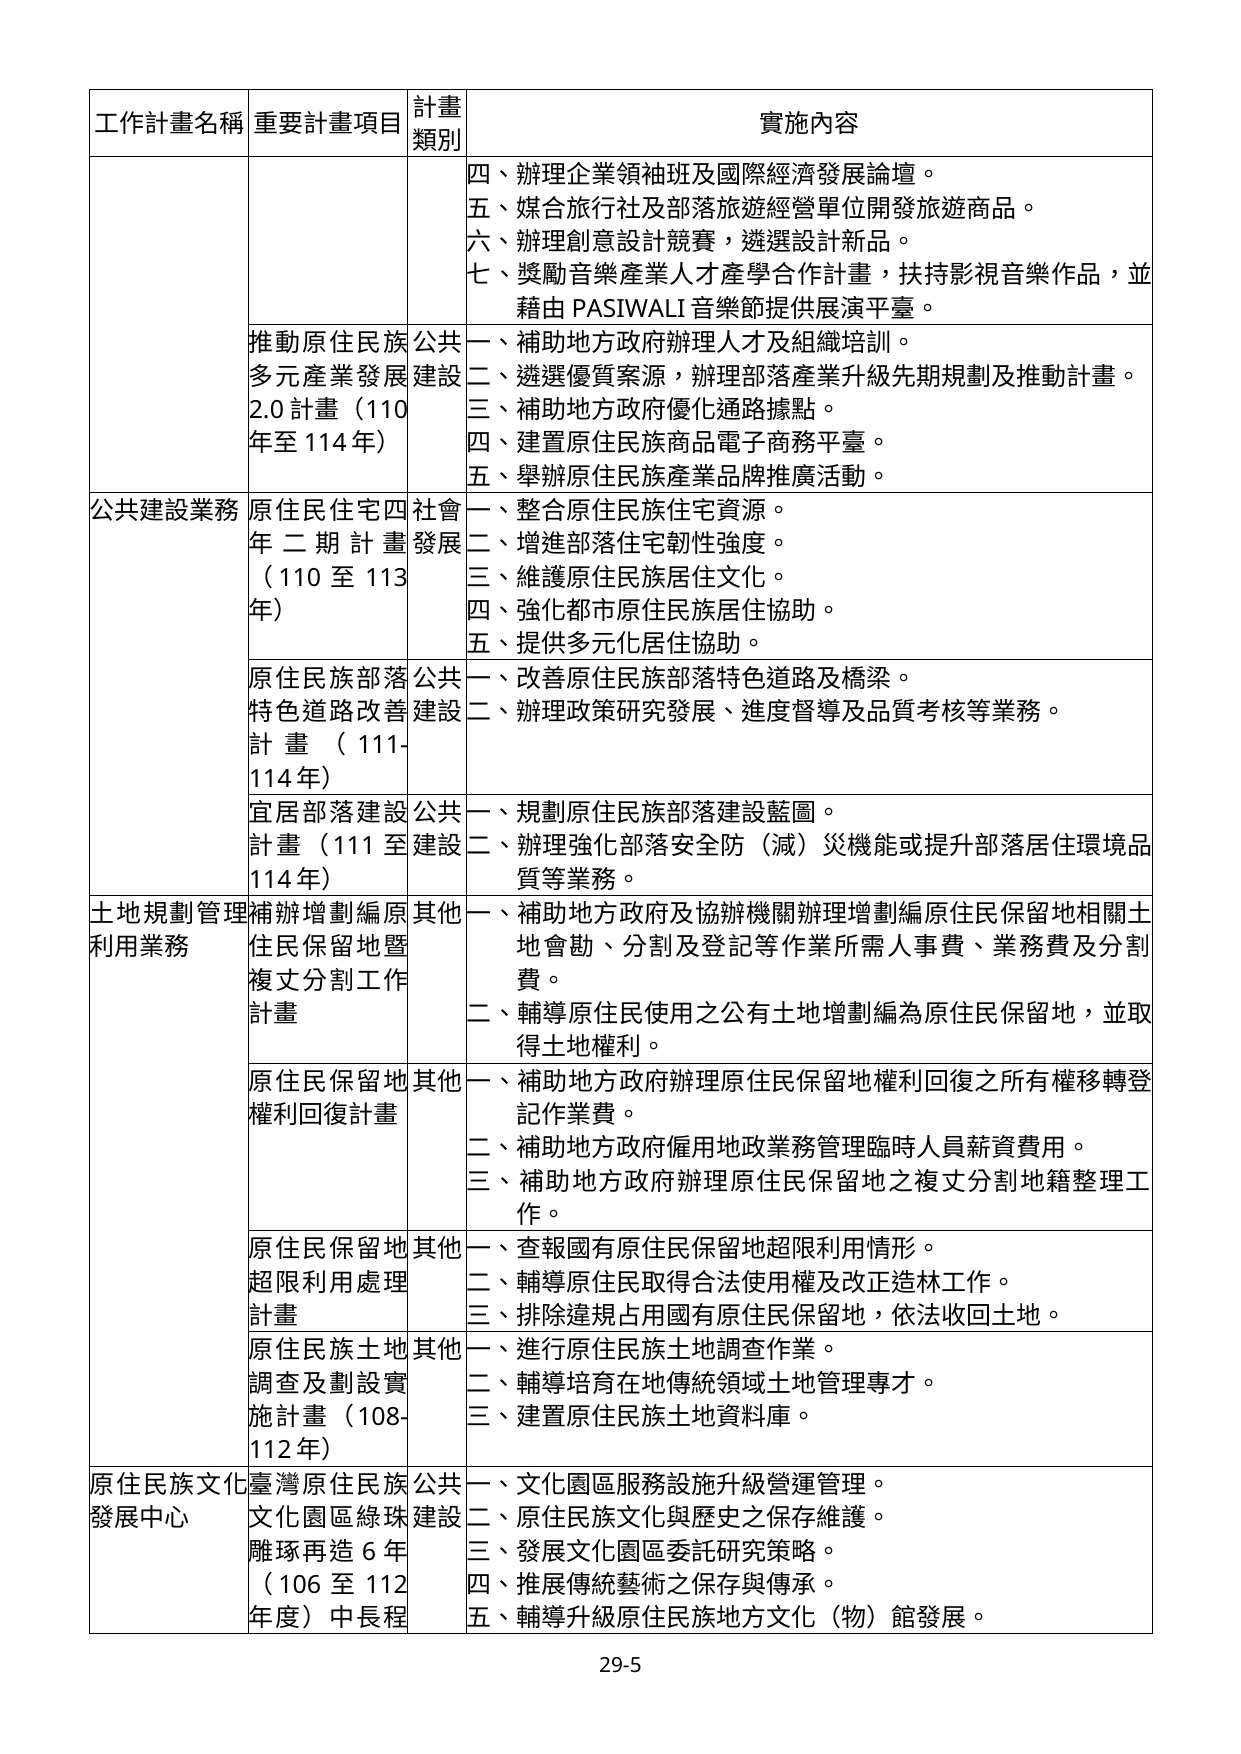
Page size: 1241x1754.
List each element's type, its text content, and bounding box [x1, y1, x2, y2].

table_cell 一、整合原住民族住宅資源。 二、增進部落住宅韌性強度。 三、維護原住民族居住文化。 四、強化都市原住民族居住協助。 五、提供多元化居住協助。 [467, 493, 1152, 659]
table_cell 四、辦理企業領袖班及國際經濟發展論壇。 五、媒合旅行社及部落旅遊經營單位開發旅遊商品。 六、辦理創意設計競賽，遴選設計新品。 七、獎勵音樂產業人才產學合作計畫，扶持影視音樂作品，並藉由PASIWALI音樂節提供展演平臺。 [467, 157, 1152, 324]
table_cell 原住民族部落特色道路改善計畫（111-114年） [249, 660, 407, 794]
table_cell 其他 [408, 1231, 466, 1331]
table_cell 公共建設 [408, 325, 466, 492]
table_cell [408, 157, 466, 324]
table_cell [90, 157, 248, 492]
table_cell 原住民族土地調查及劃設實施計畫（108-112年） [249, 1332, 407, 1466]
table_cell 原住民住宅四年二期計畫（110至113年） [249, 493, 407, 659]
table_cell 一、補助地方政府辦理原住民保留地權利回復之所有權移轉登記作業費。 二、補助地方政府僱用地政業務管理臨時人員薪資費用。 三、補助地方政府辦理原住民保留地之複丈分割地籍整理工作。 [467, 1064, 1152, 1230]
table_cell 原住民族文化發展中心 [90, 1467, 248, 1633]
table_cell 一、查報國有原住民保留地超限利用情形。 二、輔導原住民取得合法使用權及改正造林工作。 三、排除違規占用國有原住民保留地，依法收回土地。 [467, 1231, 1152, 1331]
table_cell 一、進行原住民族土地調查作業。 二、輔導培育在地傳統領域土地管理專才。 三、建置原住民族土地資料庫。 [467, 1332, 1152, 1466]
table_cell 公共建設業務 [90, 493, 248, 895]
table_cell 推動原住民族多元產業發展2.0計畫（110年至114年） [249, 325, 407, 492]
table_cell 公共建設 [408, 1467, 466, 1633]
table_header 計畫類別 [408, 90, 466, 156]
table_cell 公共建設 [408, 795, 466, 895]
table_cell 一、補助地方政府及協辦機關辦理增劃編原住民保留地相關土地會勘、分割及登記等作業所需人事費、業務費及分割費。 二、輔導原住民使用之公有土地增劃編為原住民保留地，並取得土地權利。 [467, 896, 1152, 1062]
table_cell 原住民保留地權利回復計畫 [249, 1064, 407, 1230]
table_cell 公共建設 [408, 660, 466, 794]
table_cell 其他 [408, 1332, 466, 1466]
table_cell 一、文化園區服務設施升級營運管理。 二、原住民族文化與歷史之保存維護。 三、發展文化園區委託研究策略。 四、推展傳統藝術之保存與傳承。 五、輔導升級原住民族地方文化（物）館發展。 [467, 1467, 1152, 1633]
table_cell 補辦增劃編原住民保留地暨複丈分割工作計畫 [249, 896, 407, 1062]
table_cell 一、補助地方政府辦理人才及組織培訓。 二、遴選優質案源，辦理部落產業升級先期規劃及推動計畫。 三、補助地方政府優化通路據點。 四、建置原住民族商品電子商務平臺。 五、舉辦原住民族產業品牌推廣活動。 [467, 325, 1152, 492]
table_header 工作計畫名稱 [90, 90, 248, 156]
table_cell 一、改善原住民族部落特色道路及橋梁。 二、辦理政策研究發展、進度督導及品質考核等業務。 [467, 660, 1152, 794]
table_cell 原住民保留地超限利用處理計畫 [249, 1231, 407, 1331]
table_cell 一、規劃原住民族部落建設藍圖。 二、辦理強化部落安全防（減）災機能或提升部落居住環境品質等業務。 [467, 795, 1152, 895]
table_cell 其他 [408, 1064, 466, 1230]
table_cell 其他 [408, 896, 466, 1062]
table_cell 社會發展 [408, 493, 466, 659]
table_cell 宜居部落建設計畫（111至114年） [249, 795, 407, 895]
table_cell 臺灣原住民族文化園區綠珠雕琢再造6年（106至112年度）中長程 [249, 1467, 407, 1633]
table_header 重要計畫項目 [249, 90, 407, 156]
table_cell 土地規劃管理利用業務 [90, 896, 248, 1466]
table_header 實施內容 [467, 90, 1152, 156]
table_cell [249, 157, 407, 324]
